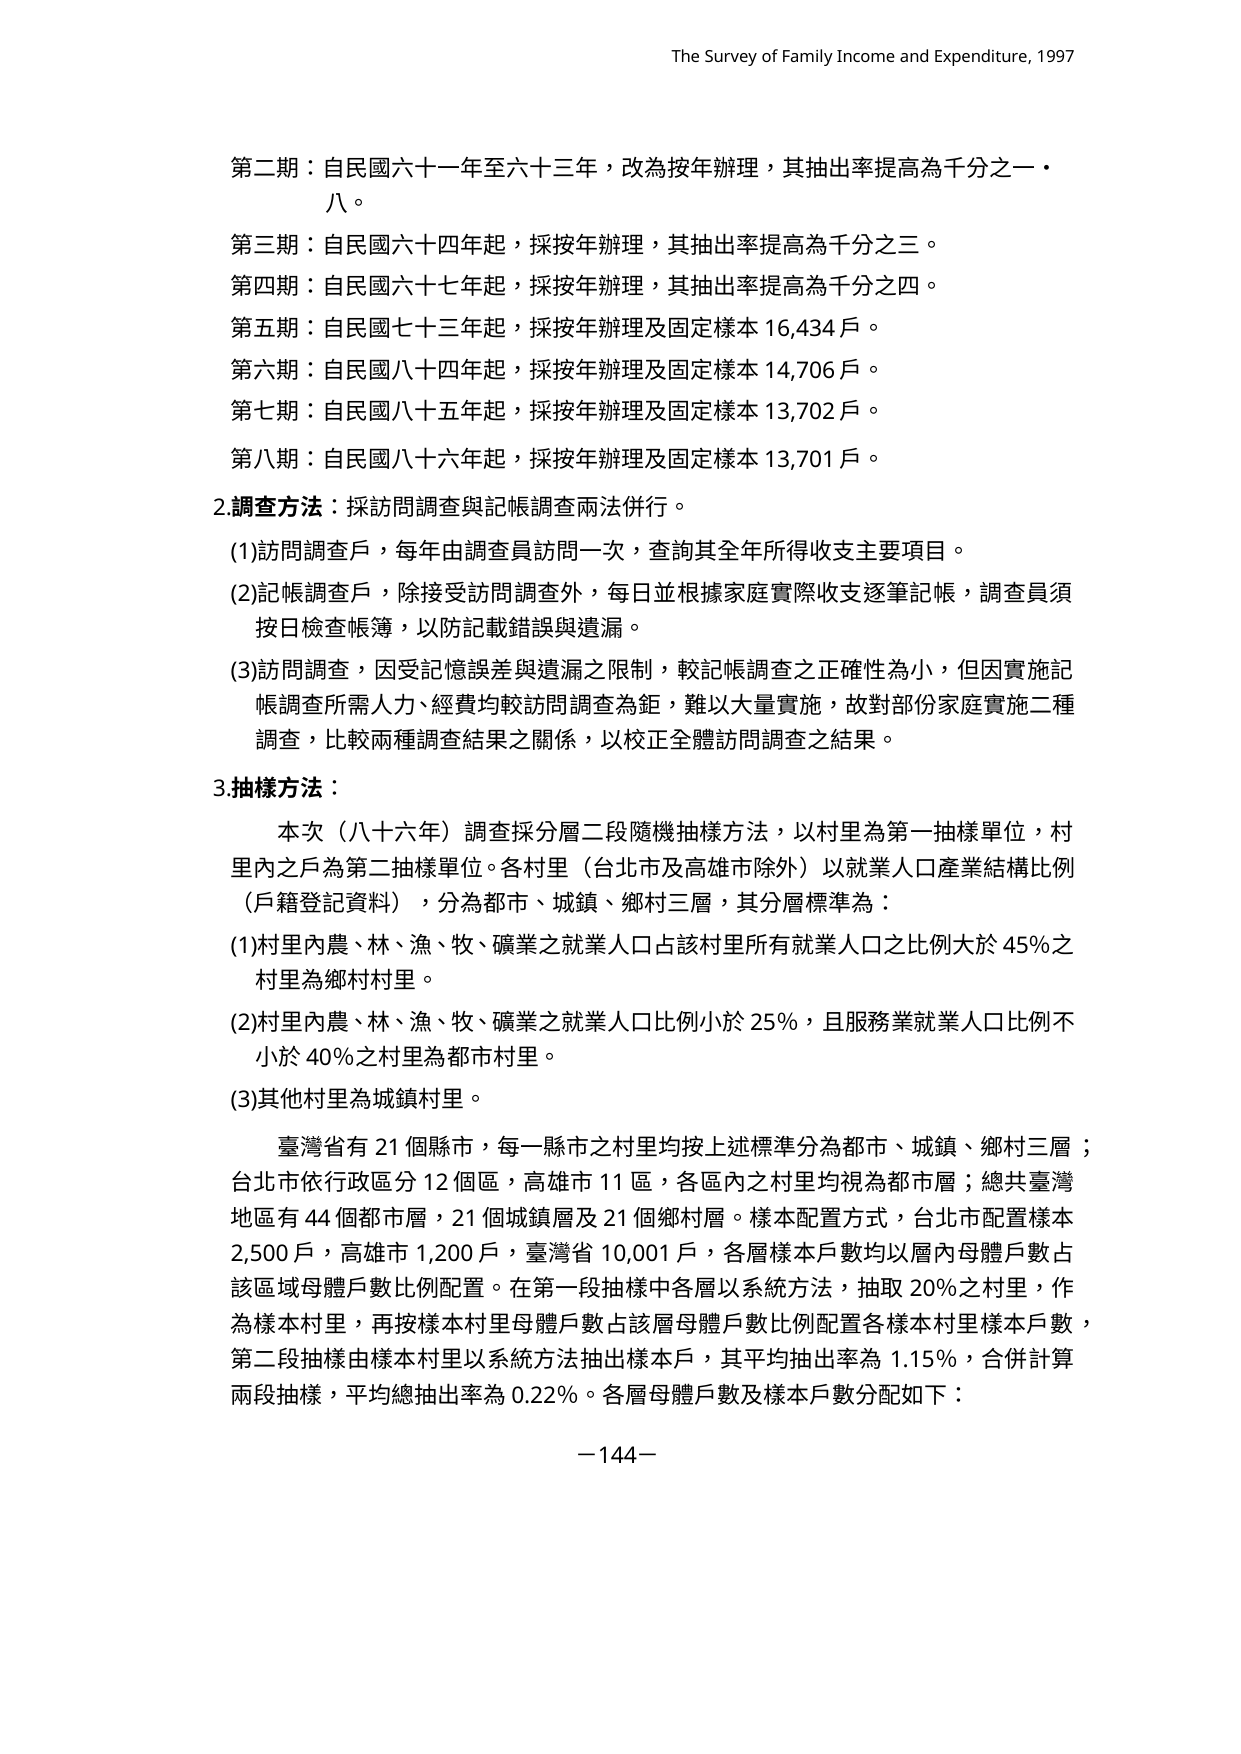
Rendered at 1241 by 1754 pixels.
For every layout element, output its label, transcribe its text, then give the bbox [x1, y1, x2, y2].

text (3)訪問調查，因受記憶誤差與遺漏之限制，較記帳調查之正確性為小，但因實施記帳調查所需人力、經費均較訪問調查為鉅，難以大量實施，故對部份家庭實施二種調查，比較兩種調查結果之關係，以校正全體訪問調查之結果。 [230, 650, 1075, 756]
text (1)訪問調查戶，每年由調查員訪問一次，查詢其全年所得收支主要項目。 [230, 531, 1075, 566]
text 第四期：自民國六十七年起，採按年辦理，其抽出率提高為千分之四。 [230, 266, 1075, 302]
text 第七期：自民國八十五年起，採按年辦理及固定樣本13,702戶。 [230, 391, 1075, 427]
text 第三期：自民國六十四年起，採按年辦理，其抽出率提高為千分之三。 [230, 225, 1075, 260]
text 2.調查方法：採訪問調查與記帳調查兩法併行。 [213, 487, 1075, 523]
text (2)記帳調查戶，除接受訪問調查外，每日並根據家庭實際收支逐筆記帳，調查員須按日檢查帳簿，以防記載錯誤與遺漏。 [230, 573, 1075, 643]
text (2)村里內農、林、漁、牧、礦業之就業人口比例小於25％，且服務業就業人口比例不小於40％之村里為都市村里。 [230, 1002, 1075, 1073]
text 臺灣省有21個縣市，每一縣市之村里均按上述標準分為都市、城鎮、鄉村三層；台北市依行政區分12個區，高雄市11區，各區內之村里均視為都市層；總共臺灣地區有44個都市層，21個城鎮層及21個鄉村層。樣本配置方式，台北市配置樣本2,500戶，高雄市1,200戶，臺灣省10,001戶，各層樣本戶數均以層內母體戶數占該區域母體戶數比例配置。在第一段抽樣中各層以系統方法，抽取20％之村里，作為樣本村里，再按樣本村里母體戶數占該層母體戶數比例配置各樣本村里樣本戶數，第二段抽樣由樣本村里以系統方法抽出樣本戶，其平均抽出率為1.15％，合併計算兩段抽樣，平均總抽出率為0.22％。各層母體戶數及樣本戶數分配如下： [230, 1127, 1075, 1410]
text (3)其他村里為城鎮村里。 [230, 1079, 1075, 1114]
text 第八期：自民國八十六年起，採按年辦理及固定樣本13,701戶。 [230, 439, 1075, 475]
text 3.抽樣方法： [213, 768, 1075, 804]
text 第二期：自民國六十一年至六十三年，改為按年辦理，其抽出率提高為千分之一‧八。 [230, 148, 1075, 218]
text (1)村里內農、林、漁、牧、礦業之就業人口占該村里所有就業人口之比例大於45％之村里為鄉村村里。 [230, 925, 1075, 996]
text 第六期：自民國八十四年起，採按年辦理及固定樣本14,706戶。 [230, 350, 1075, 385]
text 第五期：自民國七十三年起，採按年辦理及固定樣本16,434戶。 [230, 308, 1075, 343]
text 本次（八十六年）調查採分層二段隨機抽樣方法，以村里為第一抽樣單位，村里內之戶為第二抽樣單位。各村里（台北市及高雄市除外）以就業人口產業結構比例（戶籍登記資料），分為都市、城鎮、鄉村三層，其分層標準為： [230, 812, 1075, 918]
